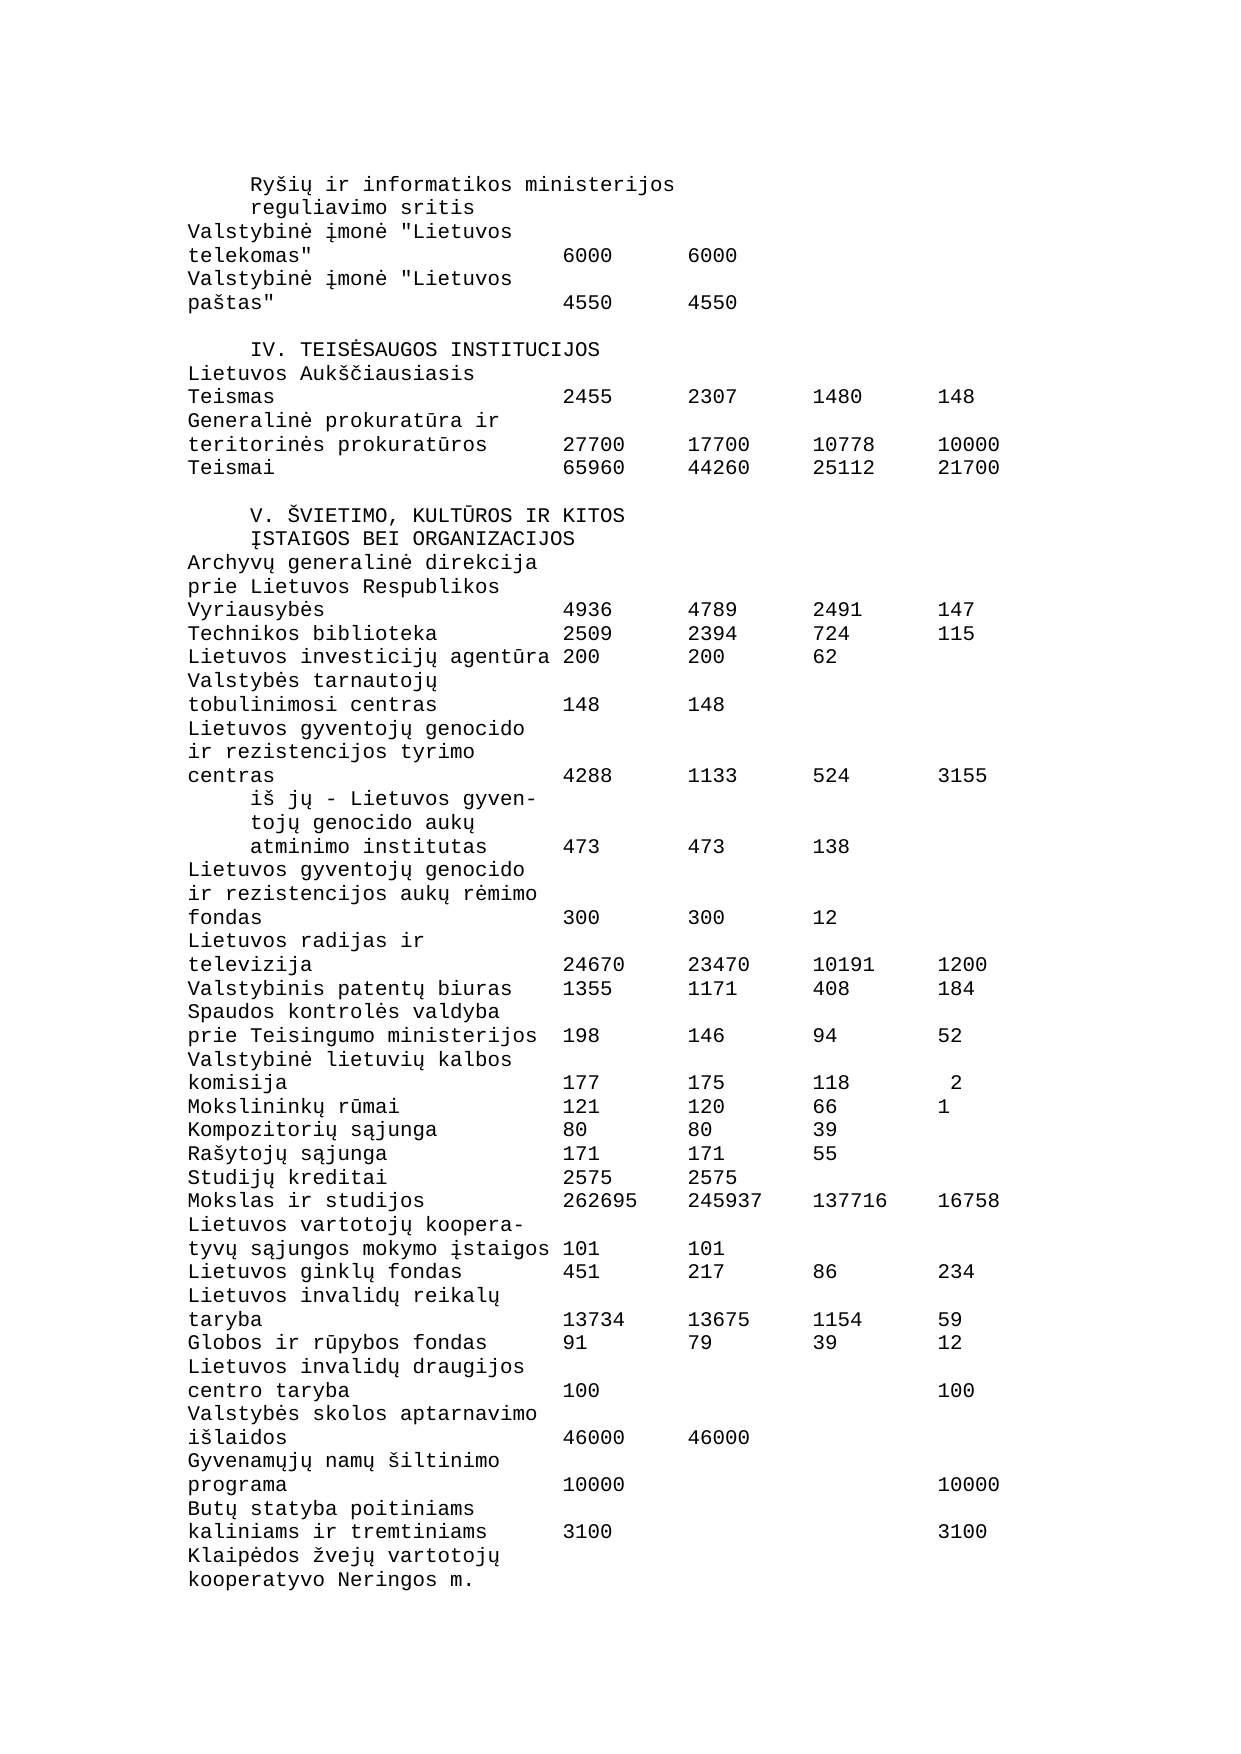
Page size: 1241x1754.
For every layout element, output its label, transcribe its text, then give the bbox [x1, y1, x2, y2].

text Mokslininkų rūmai 121 120 66 1 [187, 1096, 1053, 1119]
text Lietuvos Aukščiausiasis [187, 363, 1053, 386]
text Teismai 65960 44260 25112 21700 [187, 457, 1053, 481]
text Studijų kreditai 2575 2575 [187, 1167, 1053, 1190]
text Spaudos kontrolės valdyba [187, 1001, 1053, 1025]
text IV. TEISĖSAUGOS INSTITUCIJOS [187, 339, 1053, 363]
text Lietuvos radijas ir [187, 930, 1053, 954]
text kooperatyvo Neringos m. [187, 1569, 1053, 1592]
text Generalinė prokuratūra ir [187, 410, 1053, 434]
text tojų genocido aukų [187, 812, 1053, 836]
text ir rezistencijos tyrimo [187, 741, 1053, 765]
text televizija 24670 23470 10191 1200 [187, 954, 1053, 978]
text centras 4288 1133 524 3155 [187, 765, 1053, 788]
text taryba 13734 13675 1154 59 [187, 1309, 1053, 1332]
text Globos ir rūpybos fondas 91 79 39 12 [187, 1332, 1053, 1356]
text Archyvų generalinė direkcija [187, 552, 1053, 576]
text Lietuvos gyventojų genocido [187, 859, 1053, 883]
text Valstybinė įmonė "Lietuvos [187, 268, 1053, 292]
text Butų statyba poitiniams [187, 1498, 1053, 1521]
text Valstybinė lietuvių kalbos [187, 1048, 1053, 1072]
text ĮSTAIGOS BEI ORGANIZACIJOS [187, 528, 1053, 552]
text ir rezistencijos aukų rėmimo [187, 883, 1053, 907]
text prie Lietuvos Respublikos [187, 576, 1053, 599]
text Lietuvos ginklų fondas 451 217 86 234 [187, 1261, 1053, 1285]
text Teismas 2455 2307 1480 148 [187, 386, 1053, 410]
text centro taryba 100 100 [187, 1379, 1053, 1403]
text reguliavimo sritis [187, 197, 1053, 221]
text išlaidos 46000 46000 [187, 1427, 1053, 1451]
text komisija 177 175 118 2 [187, 1072, 1053, 1096]
text Ryšių ir informatikos ministerijos [187, 174, 1053, 197]
text prie Teisingumo ministerijos 198 146 94 52 [187, 1025, 1053, 1048]
text iš jų - Lietuvos gyven- [187, 788, 1053, 812]
text fondas 300 300 12 [187, 907, 1053, 930]
text teritorinės prokuratūros 27700 17700 10778 10000 [187, 434, 1053, 457]
text Vyriausybės 4936 4789 2491 147 [187, 599, 1053, 623]
text Klaipėdos žvejų vartotojų [187, 1545, 1053, 1569]
text Valstybinis patentų biuras 1355 1171 408 184 [187, 978, 1053, 1001]
text Lietuvos invalidų draugijos [187, 1356, 1053, 1379]
text telekomas" 6000 6000 [187, 244, 1053, 268]
text Lietuvos gyventojų genocido [187, 717, 1053, 741]
text Lietuvos invalidų reikalų [187, 1285, 1053, 1309]
text Lietuvos vartotojų koopera- [187, 1214, 1053, 1238]
text V. ŠVIETIMO, KULTŪROS IR KITOS [187, 505, 1053, 528]
text programa 10000 10000 [187, 1474, 1053, 1498]
text kaliniams ir tremtiniams 3100 3100 [187, 1521, 1053, 1545]
text Valstybės skolos aptarnavimo [187, 1403, 1053, 1427]
text tobulinimosi centras 148 148 [187, 694, 1053, 717]
text paštas" 4550 4550 [187, 292, 1053, 316]
text Valstybinė įmonė "Lietuvos [187, 221, 1053, 244]
text tyvų sąjungos mokymo įstaigos 101 101 [187, 1238, 1053, 1261]
text Rašytojų sąjunga 171 171 55 [187, 1143, 1053, 1167]
text Kompozitorių sąjunga 80 80 39 [187, 1119, 1053, 1143]
text Technikos biblioteka 2509 2394 724 115 [187, 623, 1053, 647]
text Mokslas ir studijos 262695 245937 137716 16758 [187, 1190, 1053, 1214]
text Lietuvos investicijų agentūra 200 200 62 [187, 647, 1053, 670]
text atminimo institutas 473 473 138 [187, 836, 1053, 859]
text Valstybės tarnautojų [187, 670, 1053, 694]
text Gyvenamųjų namų šiltinimo [187, 1451, 1053, 1474]
